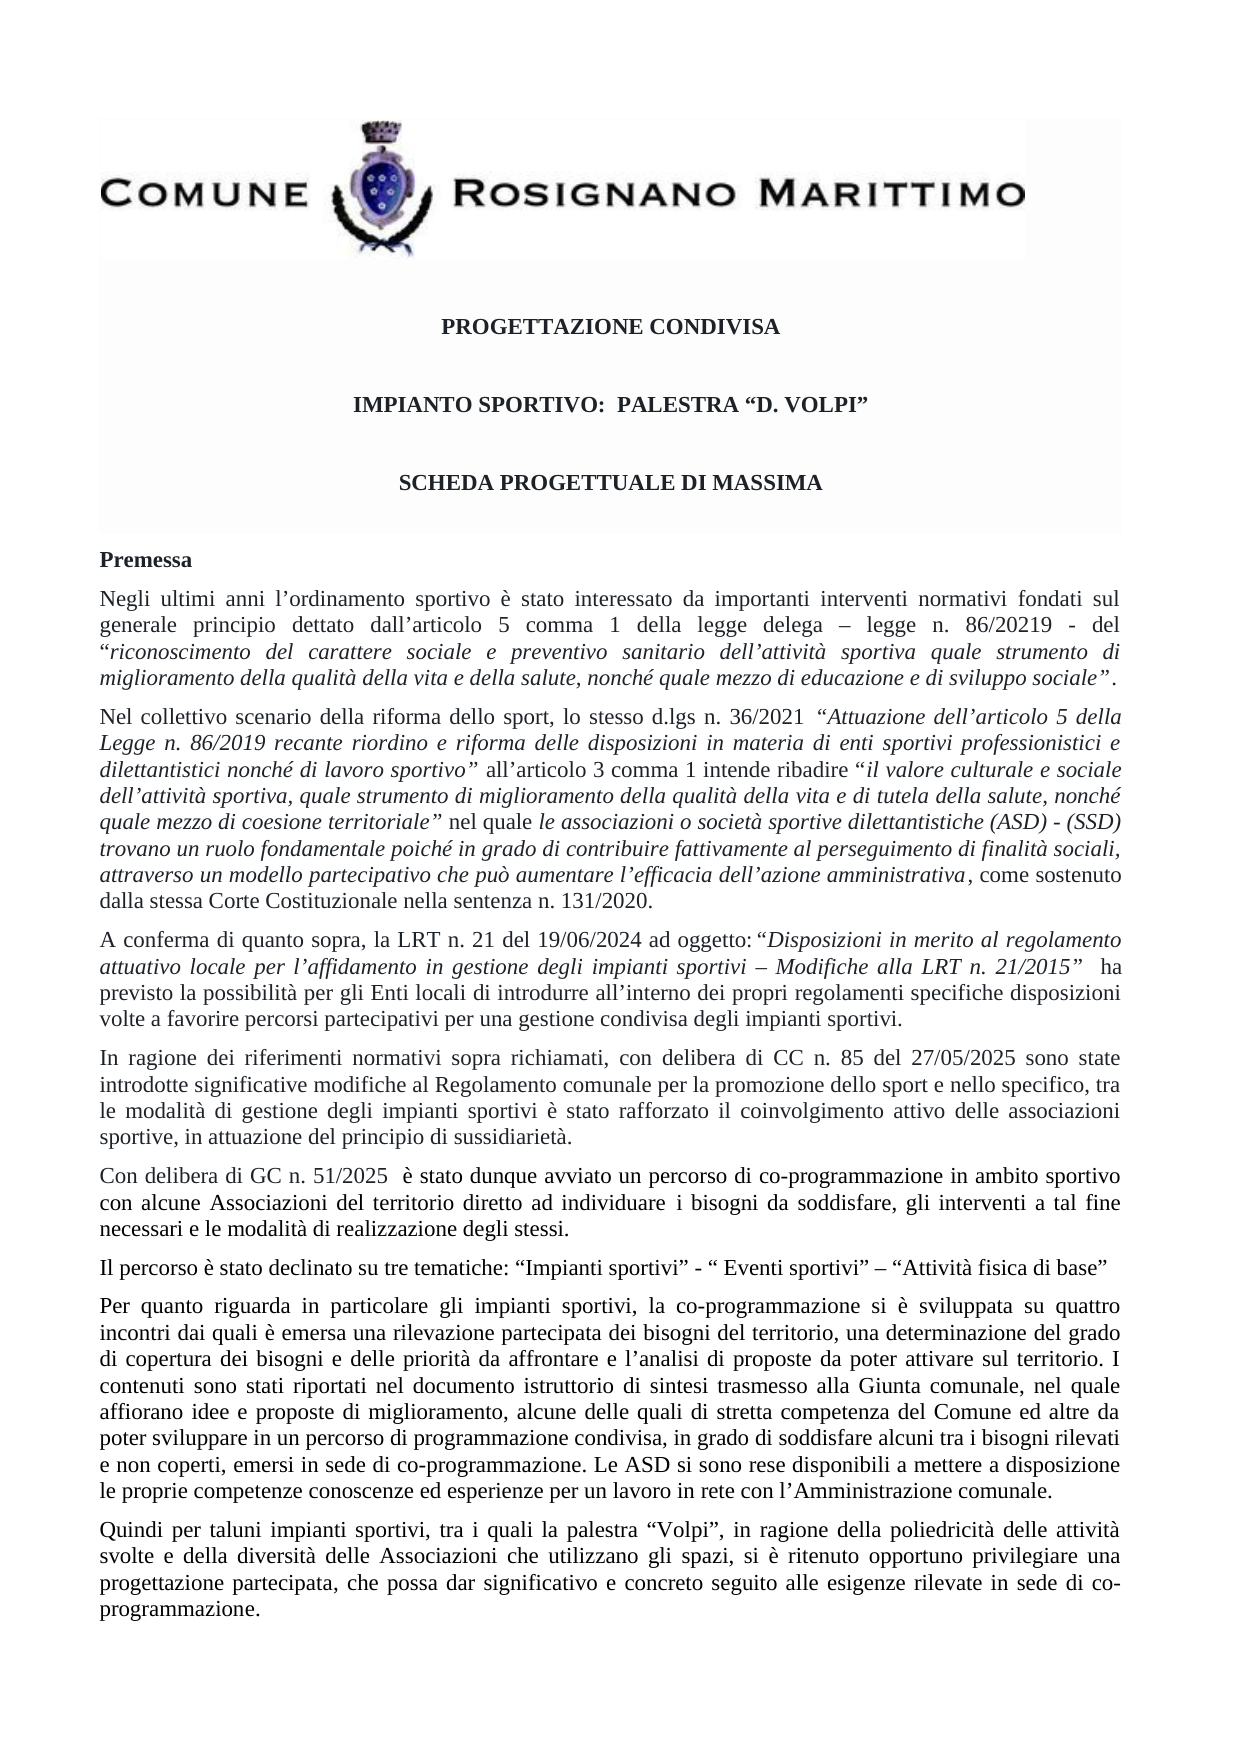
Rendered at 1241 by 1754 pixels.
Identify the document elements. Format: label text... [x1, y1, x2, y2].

text In ragione dei riferimenti normativi sopra richiamati, con delibera di CC n. 85 del 27/05/2025 sono state introdotte significative modifiche al Regolamento comunale per la promozione dello sport e nello specifico, tra le modalità di gestione degli impianti sportivi è stato rafforzato il coinvolgimento attivo delle associazioni sportive, in attuazione del principio di sussidiarietà. [99, 1044, 1122, 1150]
text SCHEDA PROGETTUALE DI MASSIMA [99, 468, 1122, 495]
text PROGETTAZIONE CONDIVISA [99, 313, 1122, 339]
picture [103, 121, 1024, 259]
text Premessa [99, 546, 1122, 573]
text Quindi per taluni impianti sportivi, tra i quali la palestra “Volpi”, in ragione della poliedricità delle attività svolte e della diversità delle Associazioni che utilizzano gli spazi, si è ritenuto opportuno privilegiare una progettazione partecipata, che possa dar significativo e concreto seguito alle esigenze rilevate in sede di co-programmazione. [99, 1516, 1122, 1621]
text IMPIANTO SPORTIVO: PALESTRA “D. VOLPI” [99, 391, 1122, 417]
text Il percorso è stato declinato su tre tematiche: “Impianti sportivi” - “ Eventi sportivi” – “Attività fisica di base” [99, 1254, 1122, 1280]
text Nel collettivo scenario della riforma dello sport, lo stesso d.lgs n. 36/2021 “Attuazione dell’articolo 5 della Legge n. 86/2019 recante riordino e riforma delle disposizioni in materia di enti sportivi professionistici e dilettantistici nonché di lavoro sportivo” all’articolo 3 comma 1 intende ribadire “il valore culturale e sociale dell’attività sportiva, quale strumento di miglioramento della qualità della vita e di tutela della salute, nonché quale mezzo di coesione territoriale” nel quale le associazioni o società sportive dilettantistiche (ASD) - (SSD) trovano un ruolo fondamentale poiché in grado di contribuire fattivamente al perseguimento di finalità sociali, attraverso un modello partecipativo che può aumentare l’efficacia dell’azione amministrativa, come sostenuto dalla stessa Corte Costituzionale nella sentenza n. 131/2020. [99, 703, 1122, 914]
text Per quanto riguarda in particolare gli impianti sportivi, la co-programmazione si è sviluppata su quattro incontri dai quali è emersa una rilevazione partecipata dei bisogni del territorio, una determinazione del grado di copertura dei bisogni e delle priorità da affrontare e l’analisi di proposte da poter attivare sul territorio. I contenuti sono stati riportati nel documento istruttorio di sintesi trasmesso alla Giunta comunale, nel quale affiorano idee e proposte di miglioramento, alcune delle quali di stretta competenza del Comune ed altre da poter sviluppare in un percorso di programmazione condivisa, in grado di soddisfare alcuni tra i bisogni rilevati e non coperti, emersi in sede di co-programmazione. Le ASD si sono rese disponibili a mettere a disposizione le proprie competenze conoscenze ed esperienze per un lavoro in rete con l’Amministrazione comunale. [99, 1293, 1122, 1503]
text A conferma di quanto sopra, la LRT n. 21 del 19/06/2024 ad oggetto:“Disposizioni in merito al regolamento attuativo locale per l’affidamento in gestione degli impianti sportivi – Modifiche alla LRT n. 21/2015” ha previsto la possibilità per gli Enti locali di introdurre all’interno dei propri regolamenti specifiche disposizioni volte a favorire percorsi partecipativi per una gestione condivisa degli impianti sportivi. [99, 926, 1122, 1032]
text Negli ultimi anni l’ordinamento sportivo è stato interessato da importanti interventi normativi fondati sul generale principio dettato dall’articolo 5 comma 1 della legge delega – legge n. 86/20219 - del “riconoscimento del carattere sociale e preventivo sanitario dell’attività sportiva quale strumento di miglioramento della qualità della vita e della salute, nonché quale mezzo di educazione e di sviluppo sociale”. [99, 585, 1122, 691]
text Con delibera di GC n. 51/2025 è stato dunque avviato un percorso di co-programmazione in ambito sportivo con alcune Associazioni del territorio diretto ad individuare i bisogni da soddisfare, gli interventi a tal fine necessari e le modalità di realizzazione degli stessi. [99, 1162, 1122, 1241]
